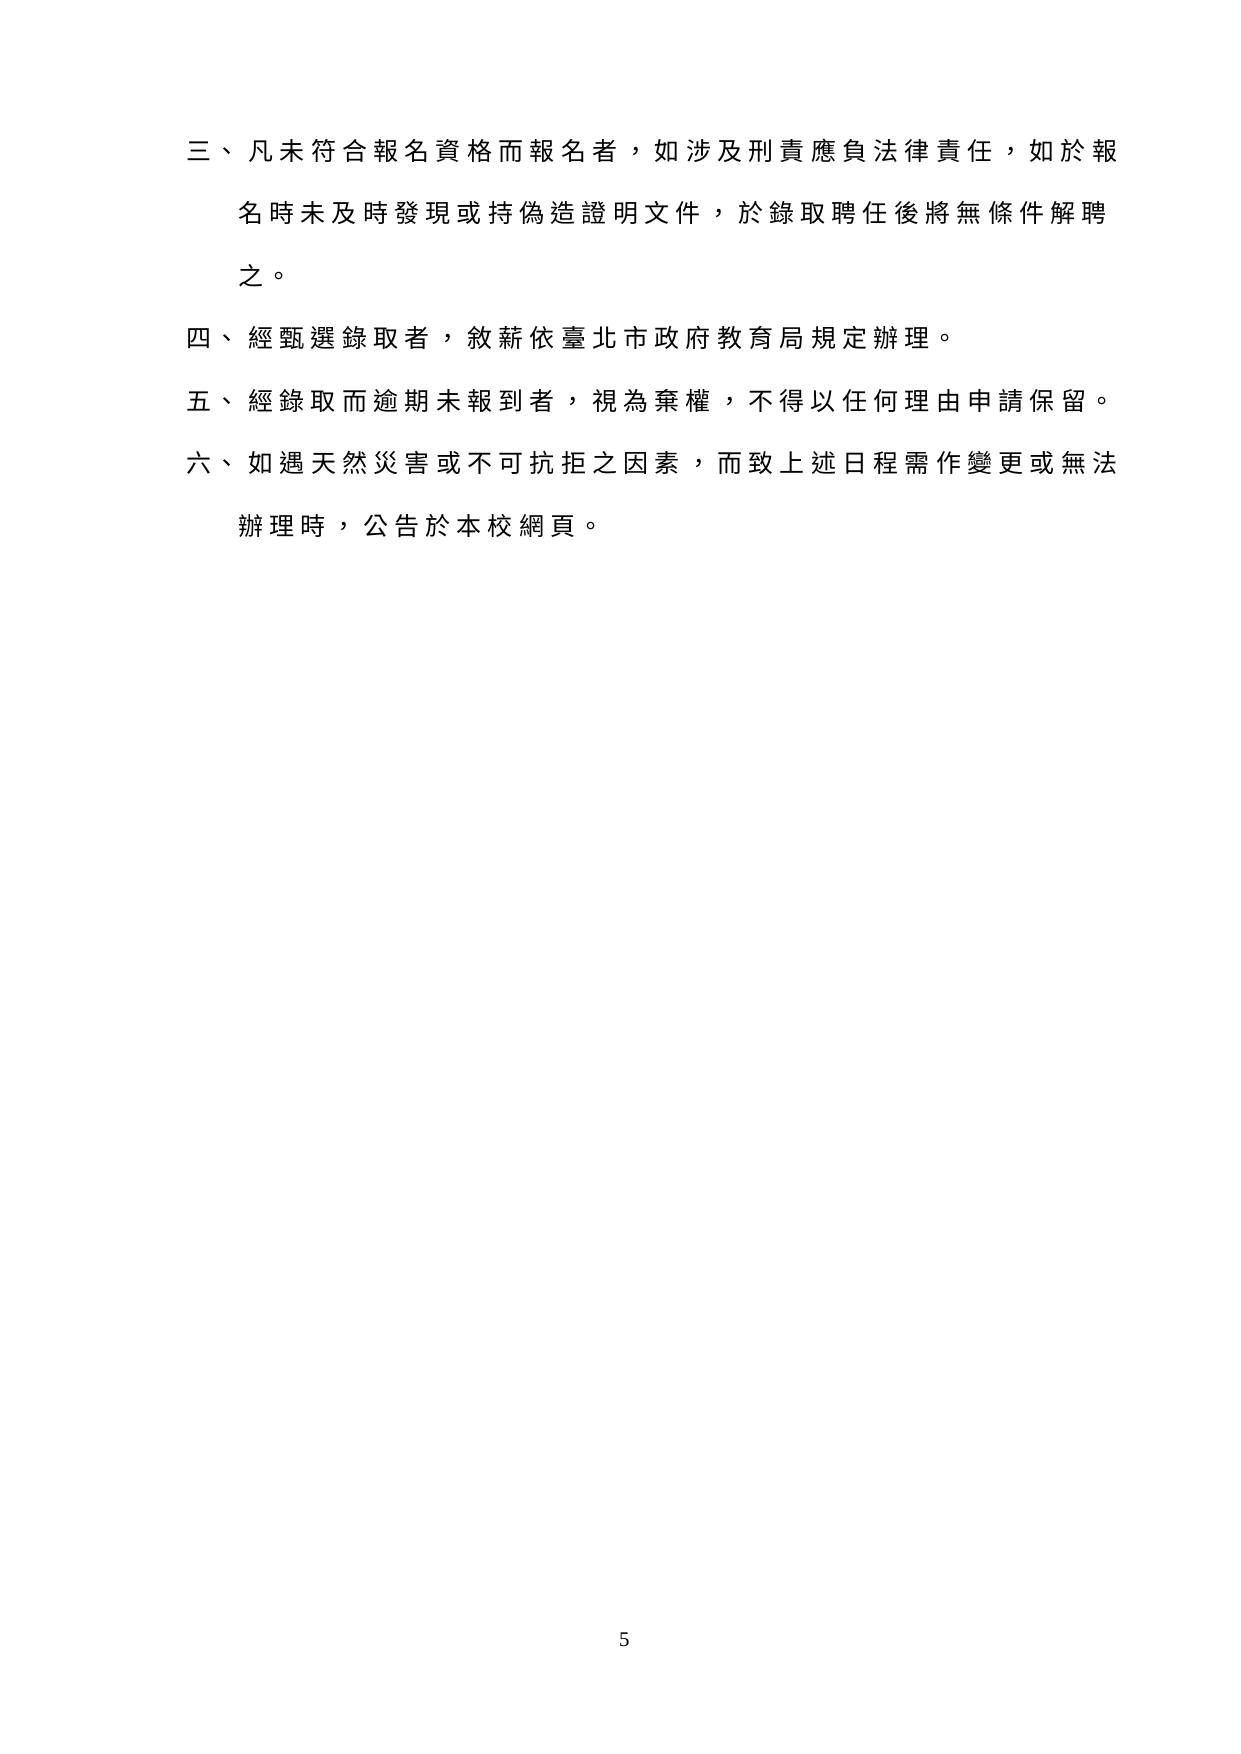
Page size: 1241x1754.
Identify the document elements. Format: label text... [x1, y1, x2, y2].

text 三、凡未符合報名資格而報名者，如涉及刑責應負法律責任，如於報名時未及時發現或持偽造證明文件，於錄取聘任後將無條件解聘之。 [176, 108, 1120, 295]
text 四、經甄選錄取者，敘薪依臺北市政府教育局規定辦理。 [176, 295, 1120, 358]
text 六、如遇天然災害或不可抗拒之因素，而致上述日程需作變更或無法辦理時，公告於本校網頁。 [176, 420, 1120, 545]
text 五、經錄取而逾期未報到者，視為棄權，不得以任何理由申請保留。 [176, 358, 1120, 420]
